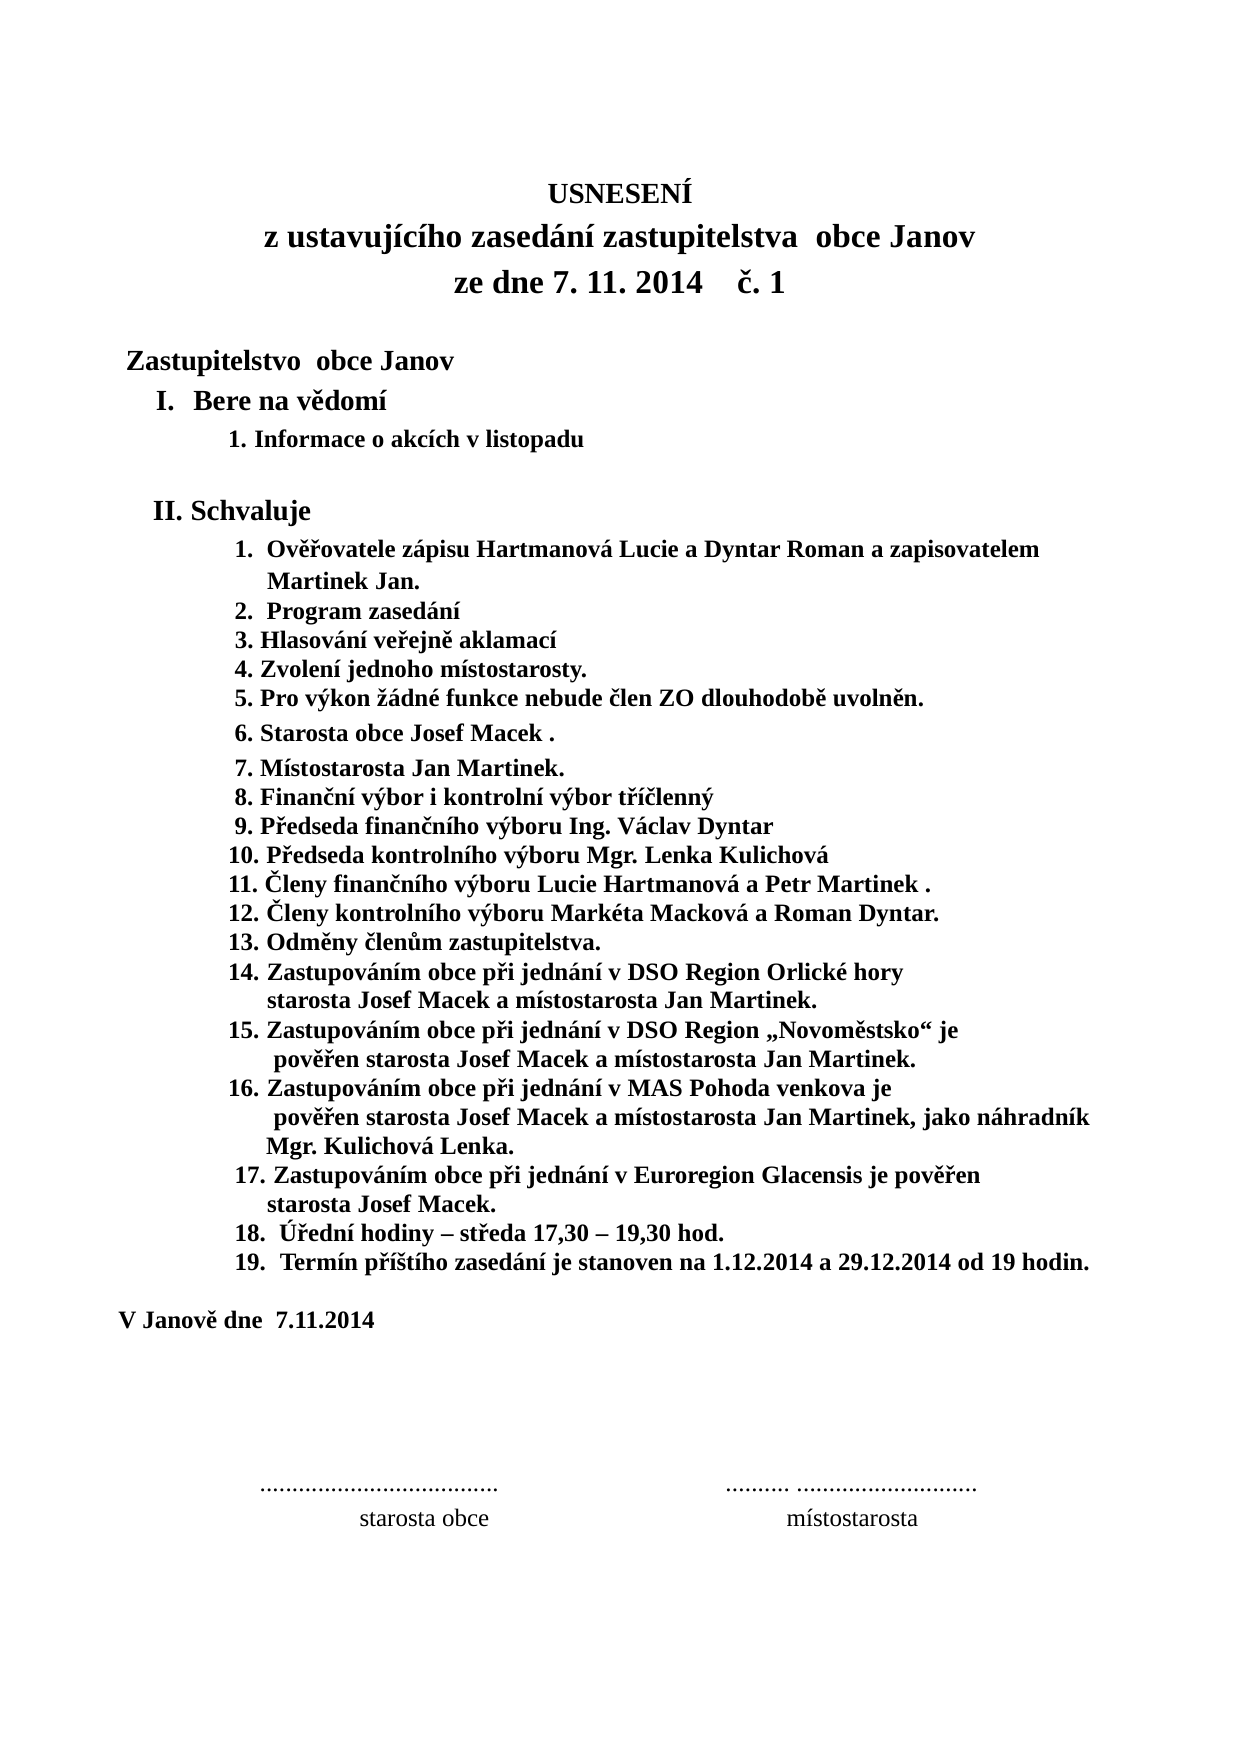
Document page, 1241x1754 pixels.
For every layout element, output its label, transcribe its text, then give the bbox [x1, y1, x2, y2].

text starosta Josef Macek a místostarosta Jan Martinek. [118, 985, 1122, 1014]
text 18. Úřední hodiny – středa 17,30 – 19,30 hod. [118, 1218, 1122, 1247]
text 14. Zastupováním obce při jednání v DSO Region Orlické hory [118, 956, 1122, 985]
text 5. Pro výkon žádné funkce nebude člen ZO dlouhodobě uvolněn. [118, 683, 1122, 712]
text 2. Program zasedání [118, 596, 1122, 625]
text 15. Zastupováním obce při jednání v DSO Region „Novoměstsko“ je [118, 1014, 1122, 1043]
text z ustavujícího zasedání zastupitelstva obce Janov [118, 216, 1122, 255]
text 7. Místostarosta Jan Martinek. [118, 753, 1122, 782]
list Bere na vědomí [156, 383, 1122, 417]
text 1. Ověřovatele zápisu Hartmanová Lucie a Dyntar Roman a zapisovatelem [118, 533, 1122, 563]
text 12. Členy kontrolního výboru Markéta Macková a Roman Dyntar. [118, 898, 1122, 927]
text 4. Zvolení jednoho místostarosty. [118, 654, 1122, 683]
text Zastupitelstvo obce Janov [118, 343, 1122, 377]
text 8. Finanční výbor i kontrolní výbor tříčlenný [118, 782, 1122, 811]
text 6. Starosta obce Josef Macek . [118, 718, 1122, 747]
text pověřen starosta Josef Macek a místostarosta Jan Martinek, jako náhradník Mgr. Kulichová Lenka. [118, 1102, 1122, 1160]
text starosta Josef Macek. [118, 1189, 1122, 1218]
text Martinek Jan. [118, 563, 1122, 596]
text ..................................... .......... ............................ [118, 1468, 1122, 1497]
text 17. Zastupováním obce při jednání v Euroregion Glacensis je pověřen [118, 1160, 1122, 1189]
text 10. Předseda kontrolního výboru Mgr. Lenka Kulichová [118, 840, 1122, 869]
text 11. Členy finančního výboru Lucie Hartmanová a Petr Martinek . [118, 869, 1122, 898]
text pověřen starosta Josef Macek a místostarosta Jan Martinek. [118, 1043, 1122, 1073]
text V Janově dne 7.11.2014 [118, 1305, 1122, 1334]
text 1. Informace o akcích v listopadu [118, 424, 1122, 453]
text II. Schvaluje [118, 493, 1122, 527]
text 9. Předseda finančního výboru Ing. Václav Dyntar [118, 811, 1122, 840]
text starosta obce místostarosta [118, 1502, 1122, 1531]
text 19. Termín příštího zasedání je stanoven na 1.12.2014 a 29.12.2014 od 19 hodin. [118, 1247, 1122, 1276]
text ze dne 7. 11. 2014 č. 1 [118, 262, 1122, 301]
text 16. Zastupováním obce při jednání v MAS Pohoda venkova je [118, 1073, 1122, 1102]
text 3. Hlasování veřejně aklamací [118, 625, 1122, 654]
text USNESENÍ [118, 176, 1122, 210]
text 13. Odměny členům zastupitelstva. [118, 927, 1122, 956]
